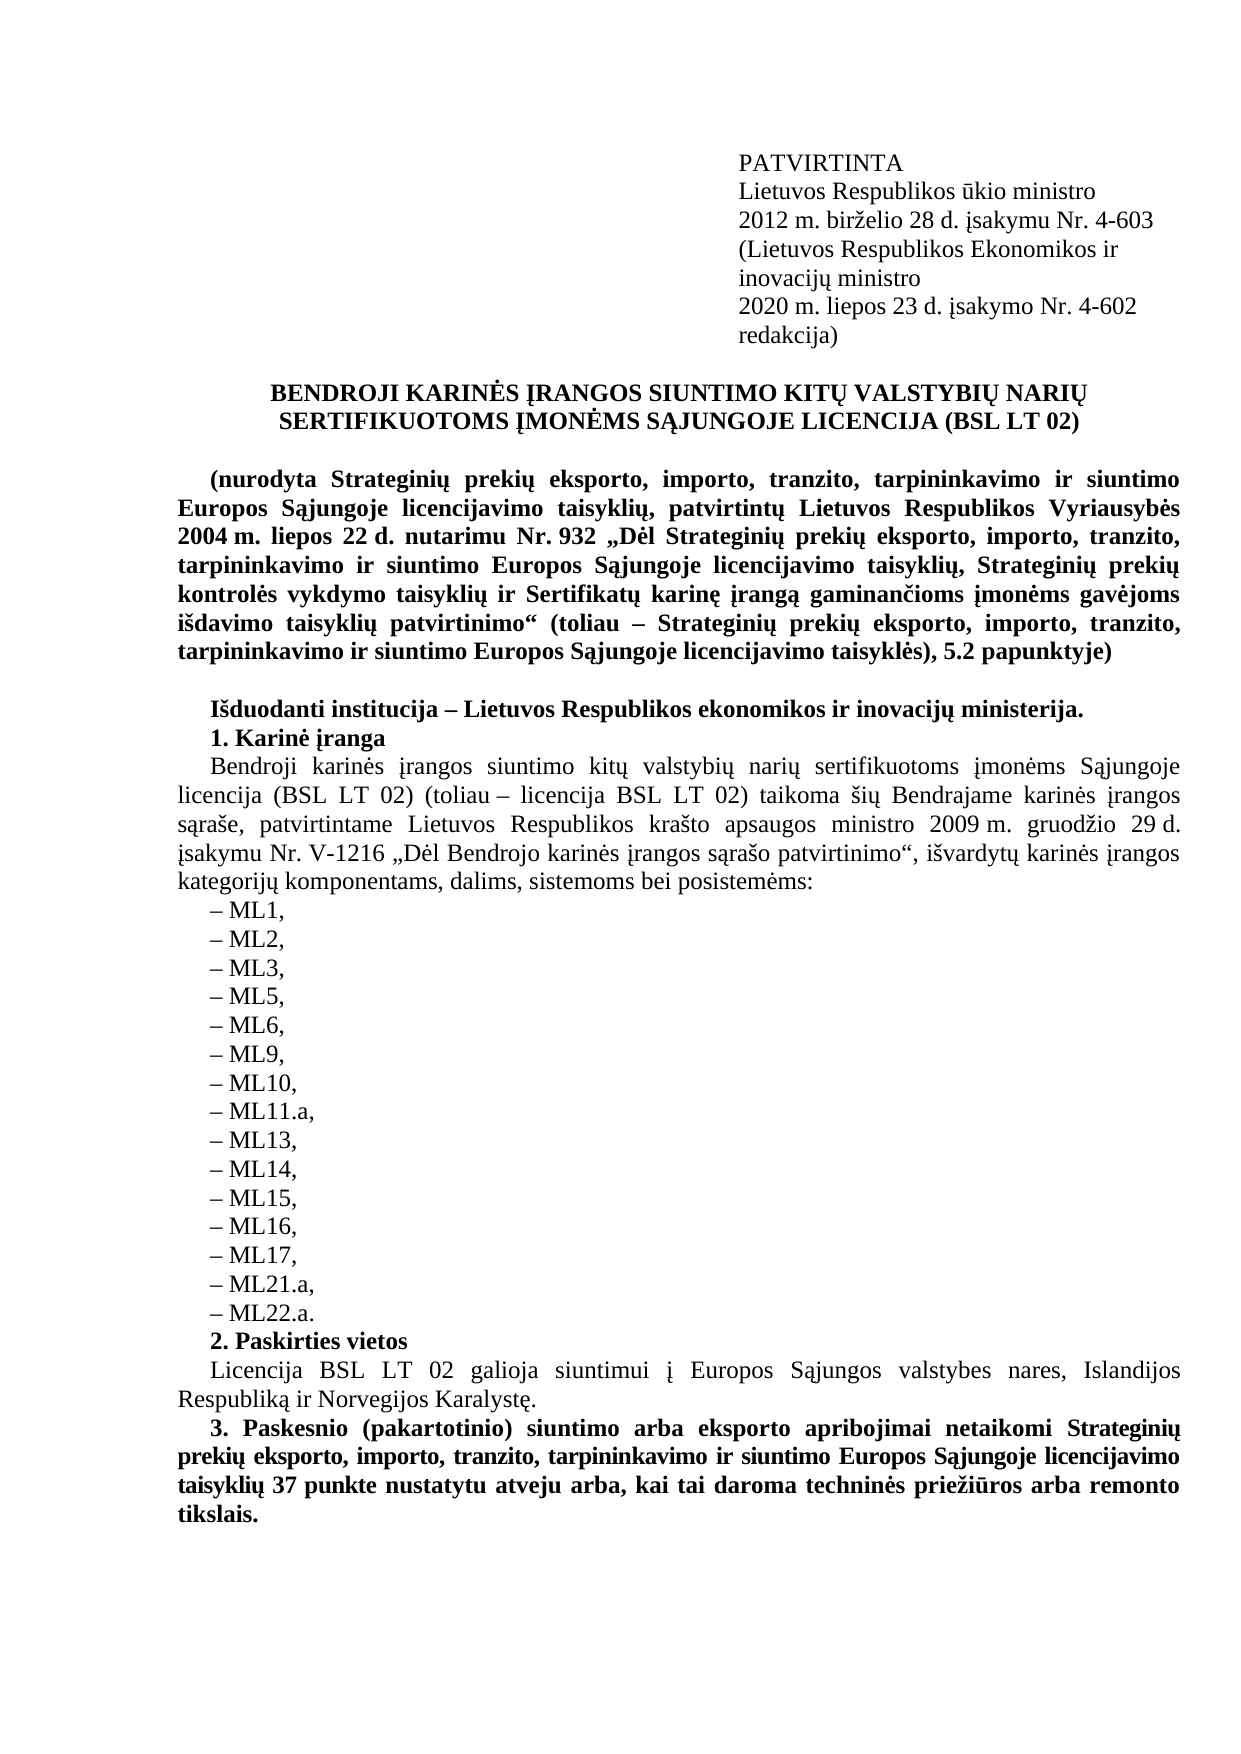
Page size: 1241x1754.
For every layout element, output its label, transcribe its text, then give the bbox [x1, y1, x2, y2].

text – ML16, [177, 1211, 1181, 1240]
text – ML13, [177, 1125, 1181, 1154]
text – ML9, [177, 1039, 1181, 1068]
text – ML10, [177, 1068, 1181, 1096]
text – ML14, [177, 1154, 1181, 1183]
text 2020 m. liepos 23 d. įsakymo Nr. 4-602 [738, 291, 1181, 320]
text BENDROJI karinės įrangos SIUNTIMO KITŲ valstybių narių sertifikuotoms įmonėms SĄJUNGOJE LICENCIJA (BSL LT 02) [177, 378, 1181, 435]
text – ML22.a. [177, 1298, 1181, 1326]
text Licencija BSL LT 02 galioja siuntimui į Europos Sąjungos valstybes nares, Islandijos Respubliką ir Norvegijos Karalystę. [177, 1355, 1181, 1413]
text 1. Karinė įranga [210, 723, 1181, 751]
text – ML11.a, [177, 1096, 1181, 1125]
text – ML21.a, [177, 1269, 1181, 1298]
text redakcija) [738, 320, 1181, 349]
text (Lietuvos Respublikos Ekonomikos ir inovacijų ministro [738, 234, 1181, 291]
text – ML5, [177, 981, 1181, 1010]
text – ML3, [177, 953, 1181, 981]
text – ML15, [177, 1183, 1181, 1211]
text – ML1, [177, 895, 1181, 924]
text 3. Paskesnio (pakartotinio) siuntimo arba eksporto apribojimai netaikomi Strateginių prekių eksporto, importo, tranzito, tarpininkavimo ir siuntimo Europos Sąjungoje licencijavimo taisyklių 37 punkte nustatytu atveju arba, kai tai daroma techninės priežiūros arba remonto tikslais. [177, 1413, 1181, 1528]
text (nurodyta Strateginių prekių eksporto, importo, tranzito, tarpininkavimo ir siuntimo Europos Sąjungoje licencijavimo taisyklių, patvirtintų Lietuvos Respublikos Vyriausybės 2004 m. liepos 22 d. nutarimu Nr. 932 „Dėl Strateginių prekių eksporto, importo, tranzito, tarpininkavimo ir siuntimo Europos Sąjungoje licencijavimo taisyklių, Strateginių prekių kontrolės vykdymo taisyklių ir Sertifikatų karinę įrangą gaminančioms įmonėms gavėjoms išdavimo taisyklių patvirtinimo“ (toliau – Strateginių prekių eksporto, importo, tranzito, tarpininkavimo ir siuntimo Europos Sąjungoje licencijavimo taisyklės), 5.2 papunktyje) [177, 464, 1181, 665]
text – ML6, [177, 1010, 1181, 1039]
text – ML17, [177, 1240, 1181, 1269]
text PATVIRTINTA [738, 148, 1181, 176]
text Bendroji karinės įrangos siuntimo kitų valstybių narių sertifikuotoms įmonėms Sąjungoje licencija (BSL LT 02) (toliau – licencija BSL LT 02) taikoma šių Bendrajame karinės įrangos sąraše, patvirtintame Lietuvos Respublikos krašto apsaugos ministro 2009 m. gruodžio 29 d. įsakymu Nr. V-1216 „Dėl Bendrojo karinės įrangos sąrašo patvirtinimo“, išvardytų karinės įrangos kategorijų komponentams, dalims, sistemoms bei posistemėms: [177, 751, 1181, 895]
text 2012 m. birželio 28 d. įsakymu Nr. 4-603 [738, 205, 1181, 234]
text Išduodanti institucija – Lietuvos Respublikos ekonomikos ir inovacijų ministerija. [177, 694, 1181, 723]
text Lietuvos Respublikos ūkio ministro [738, 176, 1181, 205]
text – ML2, [177, 924, 1181, 953]
text 2. Paskirties vietos [210, 1326, 1181, 1355]
